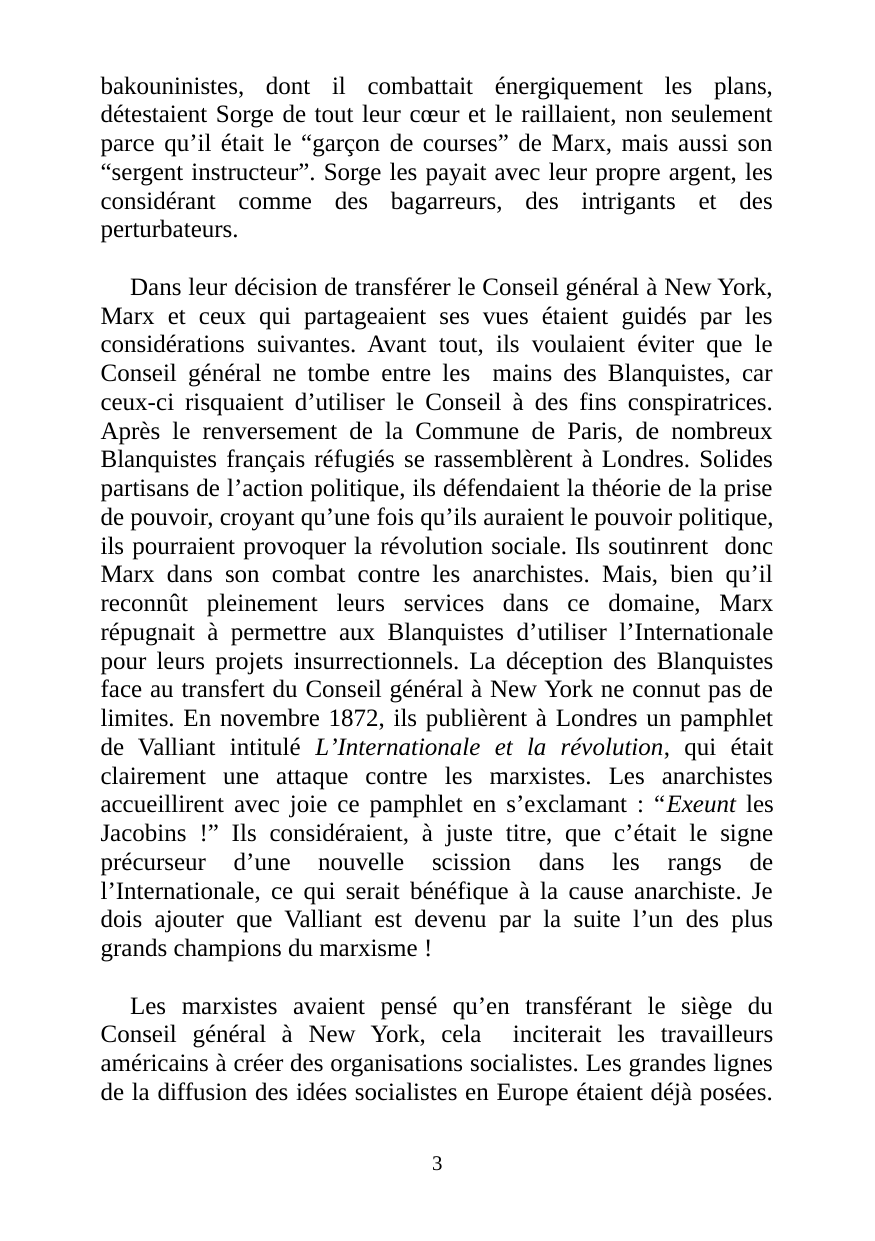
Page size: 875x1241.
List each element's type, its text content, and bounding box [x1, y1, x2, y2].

text Dans leur décision de transférer le Conseil général à New York, Marx et ceux qui partageaient ses vues étaient guidés par les considérations suivantes. Avant tout, ils voulaient éviter que le Conseil général ne tombe entre les mains des Blanquistes, car ceux-ci risquaient dʼutiliser le Conseil à des fins conspiratrices. Après le renversement de la Commune de Paris, de nombreux Blanquistes français réfugiés se rassemblèrent à Londres. Solides partisans de lʼaction politique, ils défendaient la théorie de la prise de pouvoir, croyant quʼune fois quʼils auraient le pouvoir politique, ils pourraient provoquer la révolution sociale. Ils soutinrent donc Marx dans son combat contre les anarchistes. Mais, bien quʼil reconnût pleinement leurs services dans ce domaine, Marx répugnait à permettre aux Blanquistes dʼutiliser lʼInternationale pour leurs projets insurrectionnels. La déception des Blanquistes face au transfert du Conseil général à New York ne connut pas de limites. En novembre 1872, ils publièrent à Londres un pamphlet de Valliant intitulé LʼInternationale et la révolution, qui était clairement une attaque contre les marxistes. Les anarchistes accueillirent avec joie ce pamphlet en sʼexclamant : “Exeunt les Jacobins !” Ils considéraient, à juste titre, que c’était le signe précurseur dʼune nouvelle scission dans les rangs de lʼInternationale, ce qui serait bénéfique à la cause anarchiste. Je dois ajouter que Valliant est devenu par la suite lʼun des plus grands champions du marxisme ! [100, 256, 774, 962]
text Les marxistes avaient pensé quʼen transférant le siège du Conseil général à New York, cela inciterait les travailleurs américains à créer des organisations socialistes. Les grandes lignes de la diffusion des idées socialistes en Europe étaient déjà posées. [100, 974, 774, 1106]
text bakouninistes, dont il combattait énergiquement les plans, détestaient Sorge de tout leur cœur et le raillaient, non seulement parce quʼil était le “garçon de courses” de Marx, mais aussi son “sergent instructeur”. Sorge les payait avec leur propre argent, les considérant comme des bagarreurs, des intrigants et des perturbateurs. [100, 71, 774, 243]
